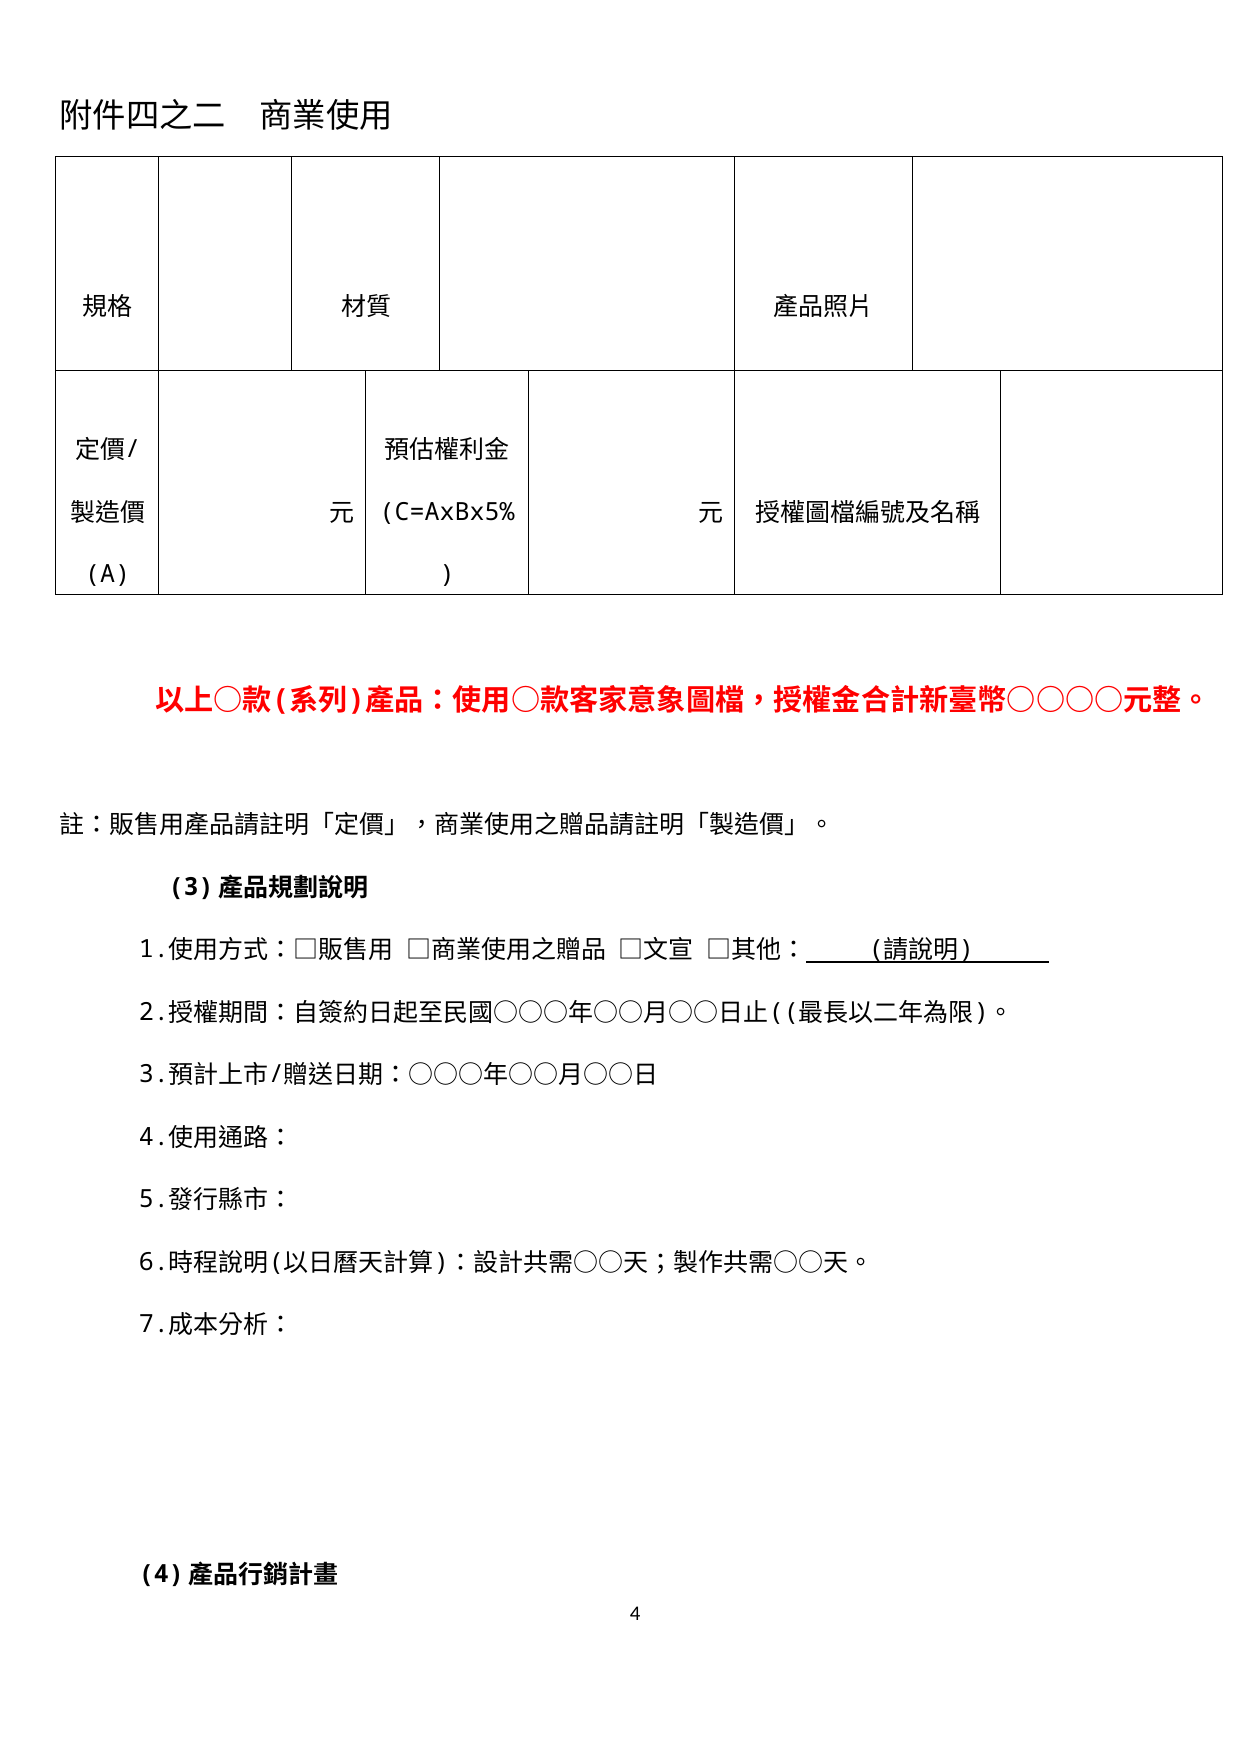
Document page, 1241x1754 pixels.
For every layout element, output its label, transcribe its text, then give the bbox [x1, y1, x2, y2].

text 6.時程說明(以日曆天計算)：設計共需○○天；製作共需○○天。 [139, 1219, 1211, 1281]
table_cell 材質 [292, 157, 439, 370]
text 1.使用方式：□販售用 □商業使用之贈品 □文宣 □其他： (請說明) [139, 906, 1211, 969]
table_cell 定價/製造價(A) [56, 371, 158, 594]
table_cell [1001, 371, 1222, 594]
table_cell [159, 157, 291, 370]
table_cell 產品照片 [735, 157, 912, 370]
text 註：販售用產品請註明「定價」，商業使用之贈品請註明「製造價」。 [59, 781, 1211, 844]
table_cell 元 [159, 371, 365, 594]
table_cell 規格 [56, 157, 158, 370]
table_cell 授權圖檔編號及名稱 [735, 371, 1000, 594]
text 3.預計上市/贈送日期：○○○年○○月○○日 [139, 1031, 1211, 1094]
table_cell [913, 157, 1222, 370]
table_cell 元 [529, 371, 734, 594]
list 產品規劃說明 [168, 844, 1211, 906]
text 以上○款(系列)產品：使用○款客家意象圖檔，授權金合計新臺幣○○○○元整。 [59, 656, 1211, 719]
text 4.使用通路： [139, 1094, 1211, 1156]
text 7.成本分析： [139, 1281, 1211, 1344]
table_cell 預估權利金(C=AxBx5%) [366, 371, 528, 594]
list 產品行銷計畫 [139, 1531, 1211, 1594]
text 5.發行縣市： [139, 1156, 1211, 1219]
table_cell [440, 157, 734, 370]
text 2.授權期間：自簽約日起至民國○○○年○○月○○日止((最長以二年為限)。 [139, 969, 1211, 1031]
